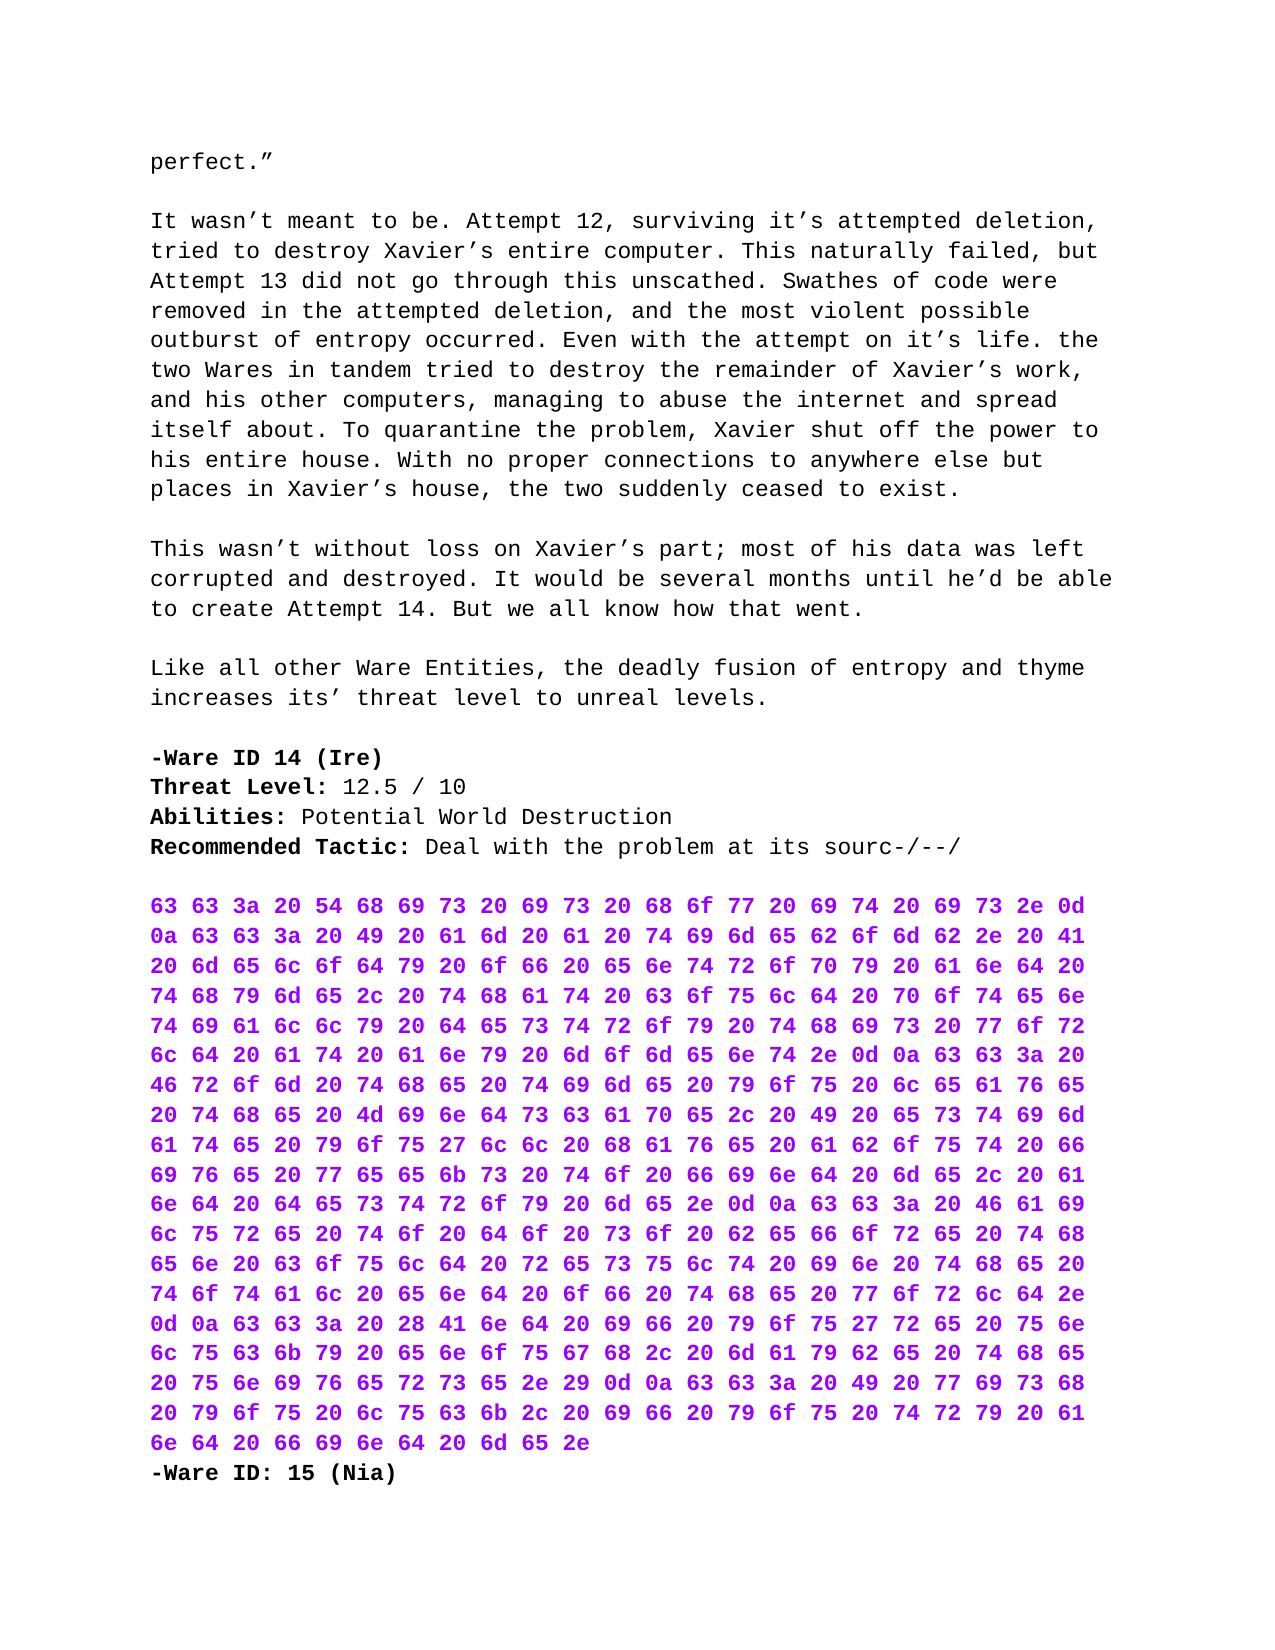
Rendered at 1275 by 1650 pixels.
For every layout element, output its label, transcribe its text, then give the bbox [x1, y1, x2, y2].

text -Ware ID: 15 (Nia) [150, 1461, 1125, 1487]
text perfect.” [150, 150, 1125, 176]
text Recommended Tactic: Deal with the problem at its sourc-/--/ [150, 835, 1125, 861]
text Abilities: Potential World Destruction [150, 805, 1125, 831]
text Threat Level: 12.5 / 10 [150, 776, 1125, 802]
text -Ware ID 14 (Ire) [150, 746, 1125, 772]
text Like all other Ware Entities, the deadly fusion of entropy and thyme increases its’ threat level to unreal levels. [150, 656, 1125, 712]
text This wasn’t without loss on Xavier’s part; most of his data was left corrupted and destroyed. It would be several months until he’d be able to create Attempt 14. But we all know how that went. [150, 537, 1125, 623]
text It wasn’t meant to be. Attempt 12, surviving it’s attempted deletion, tried to destroy Xavier’s entire computer. This naturally failed, but Attempt 13 did not go through this unscathed. Swathes of code were removed in the attempted deletion, and the most violent possible outburst of entropy occurred. Even with the attempt on it’s life. the two Wares in tandem tried to destroy the remainder of Xavier’s work, and his other computers, managing to abuse the internet and spread itself about. To quarantine the problem, Xavier shut off the power to his entire house. With no proper connections to anywhere else but places in Xavier’s house, the two suddenly ceased to exist. [150, 209, 1125, 504]
text 63 63 3a 20 54 68 69 73 20 69 73 20 68 6f 77 20 69 74 20 69 73 2e 0d 0a 63 63 3a 20 49 20 61 6d 20 61 20 74 69 6d 65 62 6f 6d 62 2e 20 41 20 6d 65 6c 6f 64 79 20 6f 66 20 65 6e 74 72 6f 70 79 20 61 6e 64 20 74 68 79 6d 65 2c 20 74 68 61 74 20 63 6f 75 6c 64 20 70 6f 74 65 6e 74 69 61 6c 6c 79 20 64 65 73 74 72 6f 79 20 74 68 69 73 20 77 6f 72 6c 64 20 61 74 20 61 6e 79 20 6d 6f 6d 65 6e 74 2e 0d 0a 63 63 3a 20 46 72 6f 6d 20 74 68 65 20 74 69 6d 65 20 79 6f 75 20 6c 65 61 76 65 20 74 68 65 20 4d 69 6e 64 73 63 61 70 65 2c 20 49 20 65 73 74 69 6d 61 74 65 20 79 6f 75 27 6c 6c 20 68 61 76 65 20 61 62 6f 75 74 20 66 69 76 65 20 77 65 65 6b 73 20 74 6f 20 66 69 6e 64 20 6d 65 2c 20 61 6e 64 20 64 65 73 74 72 6f 79 20 6d 65 2e 0d 0a 63 63 3a 20 46 61 69 6c 75 72 65 20 74 6f 20 64 6f 20 73 6f 20 62 65 66 6f 72 65 20 74 68 65 6e 20 63 6f 75 6c 64 20 72 65 73 75 6c 74 20 69 6e 20 74 68 65 20 74 6f 74 61 6c 20 65 6e 64 20 6f 66 20 74 68 65 20 77 6f 72 6c 64 2e 0d 0a 63 63 3a 20 28 41 6e 64 20 69 66 20 79 6f 75 27 72 65 20 75 6e 6c 75 63 6b 79 20 65 6e 6f 75 67 68 2c 20 6d 61 79 62 65 20 74 68 65 20 75 6e 69 76 65 72 73 65 2e 29 0d 0a 63 63 3a 20 49 20 77 69 73 68 20 79 6f 75 20 6c 75 63 6b 2c 20 69 66 20 79 6f 75 20 74 72 79 20 61 6e 64 20 66 69 6e 64 20 6d 65 2e [150, 895, 1125, 1457]
